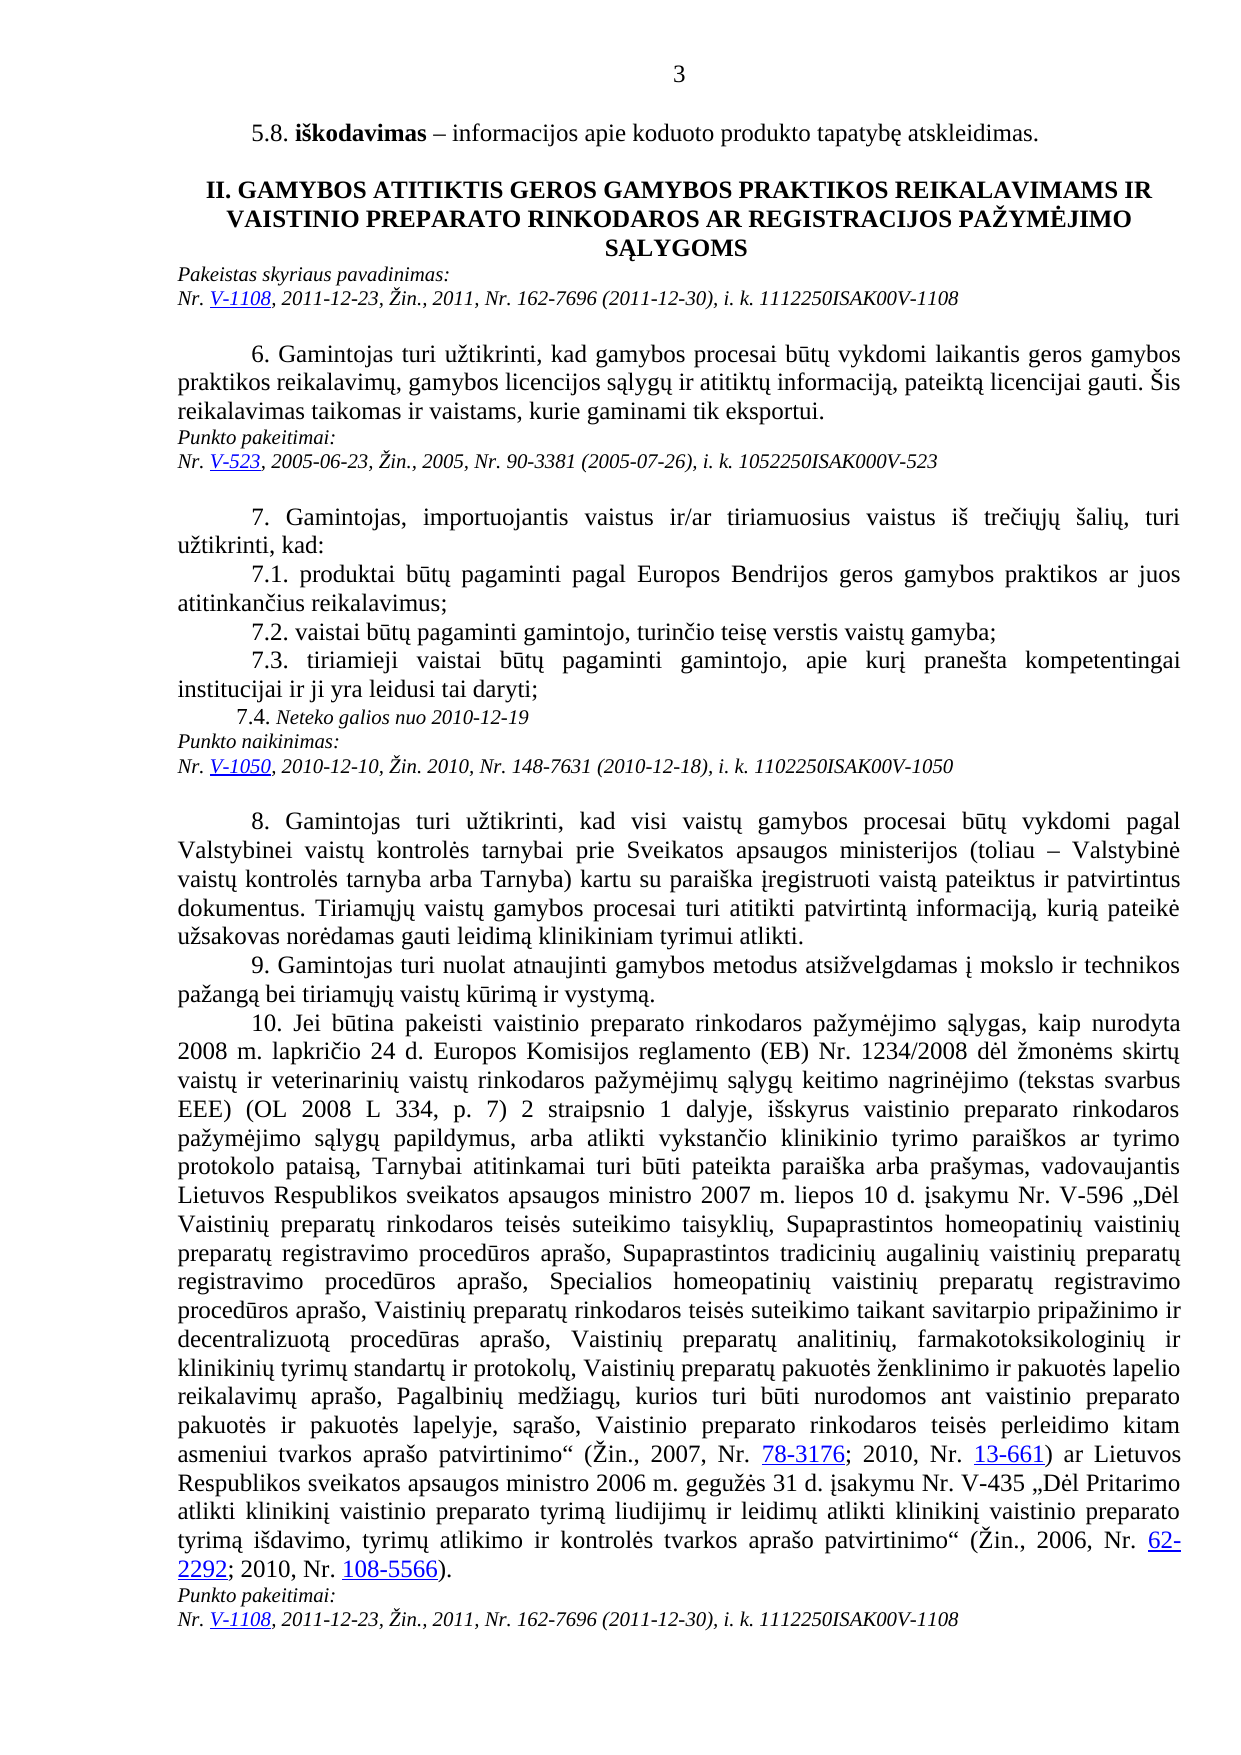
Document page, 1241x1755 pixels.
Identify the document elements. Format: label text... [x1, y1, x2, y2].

text 6. Gamintojas turi užtikrinti, kad gamybos procesai būtų vykdomi laikantis geros gamybos praktikos reikalavimų, gamybos licencijos sąlygų ir atitiktų informaciją, pateiktą licencijai gauti. Šis reikalavimas taikomas ir vaistams, kurie gaminami tik eksportui. [177, 339, 1181, 425]
text Punkto naikinimas: [177, 729, 1181, 753]
text 7.1. produktai būtų pagaminti pagal Europos Bendrijos geros gamybos praktikos ar juos atitinkančius reikalavimus; [177, 559, 1181, 617]
text 10. Jei būtina pakeisti vaistinio preparato rinkodaros pažymėjimo sąlygas, kaip nurodyta 2008 m. lapkričio 24 d. Europos Komisijos reglamento (EB) Nr. 1234/2008 dėl žmonėms skirtų vaistų ir veterinarinių vaistų rinkodaros pažymėjimų sąlygų keitimo nagrinėjimo (tekstas svarbus EEE) (OL 2008 L 334, p. 7) 2 straipsnio 1 dalyje, išskyrus vaistinio preparato rinkodaros pažymėjimo sąlygų papildymus, arba atlikti vykstančio klinikinio tyrimo paraiškos ar tyrimo protokolo pataisą, Tarnybai atitinkamai turi būti pateikta paraiška arba prašymas, vadovaujantis Lietuvos Respublikos sveikatos apsaugos ministro 2007 m. liepos 10 d. įsakymu Nr. V-596 „Dėl Vaistinių preparatų rinkodaros teisės suteikimo taisyklių, Supaprastintos homeopatinių vaistinių preparatų registravimo procedūros aprašo, Supaprastintos tradicinių augalinių vaistinių preparatų registravimo procedūros aprašo, Specialios homeopatinių vaistinių preparatų registravimo procedūros aprašo, Vaistinių preparatų rinkodaros teisės suteikimo taikant savitarpio pripažinimo ir decentralizuotą procedūras aprašo, Vaistinių preparatų analitinių, farmakotoksikologinių ir klinikinių tyrimų standartų ir protokolų, Vaistinių preparatų pakuotės ženklinimo ir pakuotės lapelio reikalavimų aprašo, Pagalbinių medžiagų, kurios turi būti nurodomos ant vaistinio preparato pakuotės ir pakuotės lapelyje, sąrašo, Vaistinio preparato rinkodaros teisės perleidimo kitam asmeniui tvarkos aprašo patvirtinimo“ (Žin., 2007, Nr. 78-3176; 2010, Nr. 13-661) ar Lietuvos Respublikos sveikatos apsaugos ministro 2006 m. gegužės 31 d. įsakymu Nr. V-435 „Dėl Pritarimo atlikti klinikinį vaistinio preparato tyrimą liudijimų ir leidimų atlikti klinikinį vaistinio preparato tyrimą išdavimo, tyrimų atlikimo ir kontrolės tvarkos aprašo patvirtinimo“ (Žin., 2006, Nr. 62-2292; 2010, Nr. 108-5566). [177, 1008, 1181, 1583]
text 8. Gamintojas turi užtikrinti, kad visi vaistų gamybos procesai būtų vykdomi pagal Valstybinei vaistų kontrolės tarnybai prie Sveikatos apsaugos ministerijos (toliau – Valstybinė vaistų kontrolės tarnyba arba Tarnyba) kartu su paraiška įregistruoti vaistą pateiktus ir patvirtintus dokumentus. Tiriamųjų vaistų gamybos procesai turi atitikti patvirtintą informaciją, kurią pateikė užsakovas norėdamas gauti leidimą klinikiniam tyrimui atlikti. [177, 806, 1181, 950]
text Pakeistas skyriaus pavadinimas: [177, 262, 1181, 286]
text 5.8. iškodavimas – informacijos apie koduoto produkto tapatybę atskleidimas. [177, 118, 1181, 147]
text 9. Gamintojas turi nuolat atnaujinti gamybos metodus atsižvelgdamas į mokslo ir technikos pažangą bei tiriamųjų vaistų kūrimą ir vystymą. [177, 950, 1181, 1008]
text 7. Gamintojas, importuojantis vaistus ir/ar tiriamuosius vaistus iš trečiųjų šalių, turi užtikrinti, kad: [177, 502, 1181, 559]
text Nr. V-1108, 2011-12-23, Žin., 2011, Nr. 162-7696 (2011-12-30), i. k. 1112250ISAK00V-1108 [177, 1607, 1181, 1631]
text Nr. V-1108, 2011-12-23, Žin., 2011, Nr. 162-7696 (2011-12-30), i. k. 1112250ISAK00V-1108 [177, 286, 1181, 310]
text Nr. V-523, 2005-06-23, Žin., 2005, Nr. 90-3381 (2005-07-26), i. k. 1052250ISAK000V-523 [177, 449, 1181, 473]
text 7.3. tiriamieji vaistai būtų pagaminti gamintojo, apie kurį pranešta kompetentingai institucijai ir ji yra leidusi tai daryti; [177, 646, 1181, 703]
text II. GAMYBOS ATITIKTIS GEROS GAMYBOS PRAKTIKOS REIKALAVIMAMS IR VAISTINIO PREPARATO RINKODAROS AR REGISTRACIJOS PAŽYMĖJIMO SĄLYGOMS [177, 176, 1181, 262]
text 7.2. vaistai būtų pagaminti gamintojo, turinčio teisę verstis vaistų gamyba; [177, 617, 1181, 646]
text 7.4. Neteko galios nuo 2010-12-19 [177, 703, 1181, 729]
text Punkto pakeitimai: [177, 425, 1181, 449]
text Punkto pakeitimai: [177, 1583, 1181, 1607]
text Nr. V-1050, 2010-12-10, Žin. 2010, Nr. 148-7631 (2010-12-18), i. k. 1102250ISAK00V-1050 [177, 753, 1181, 778]
